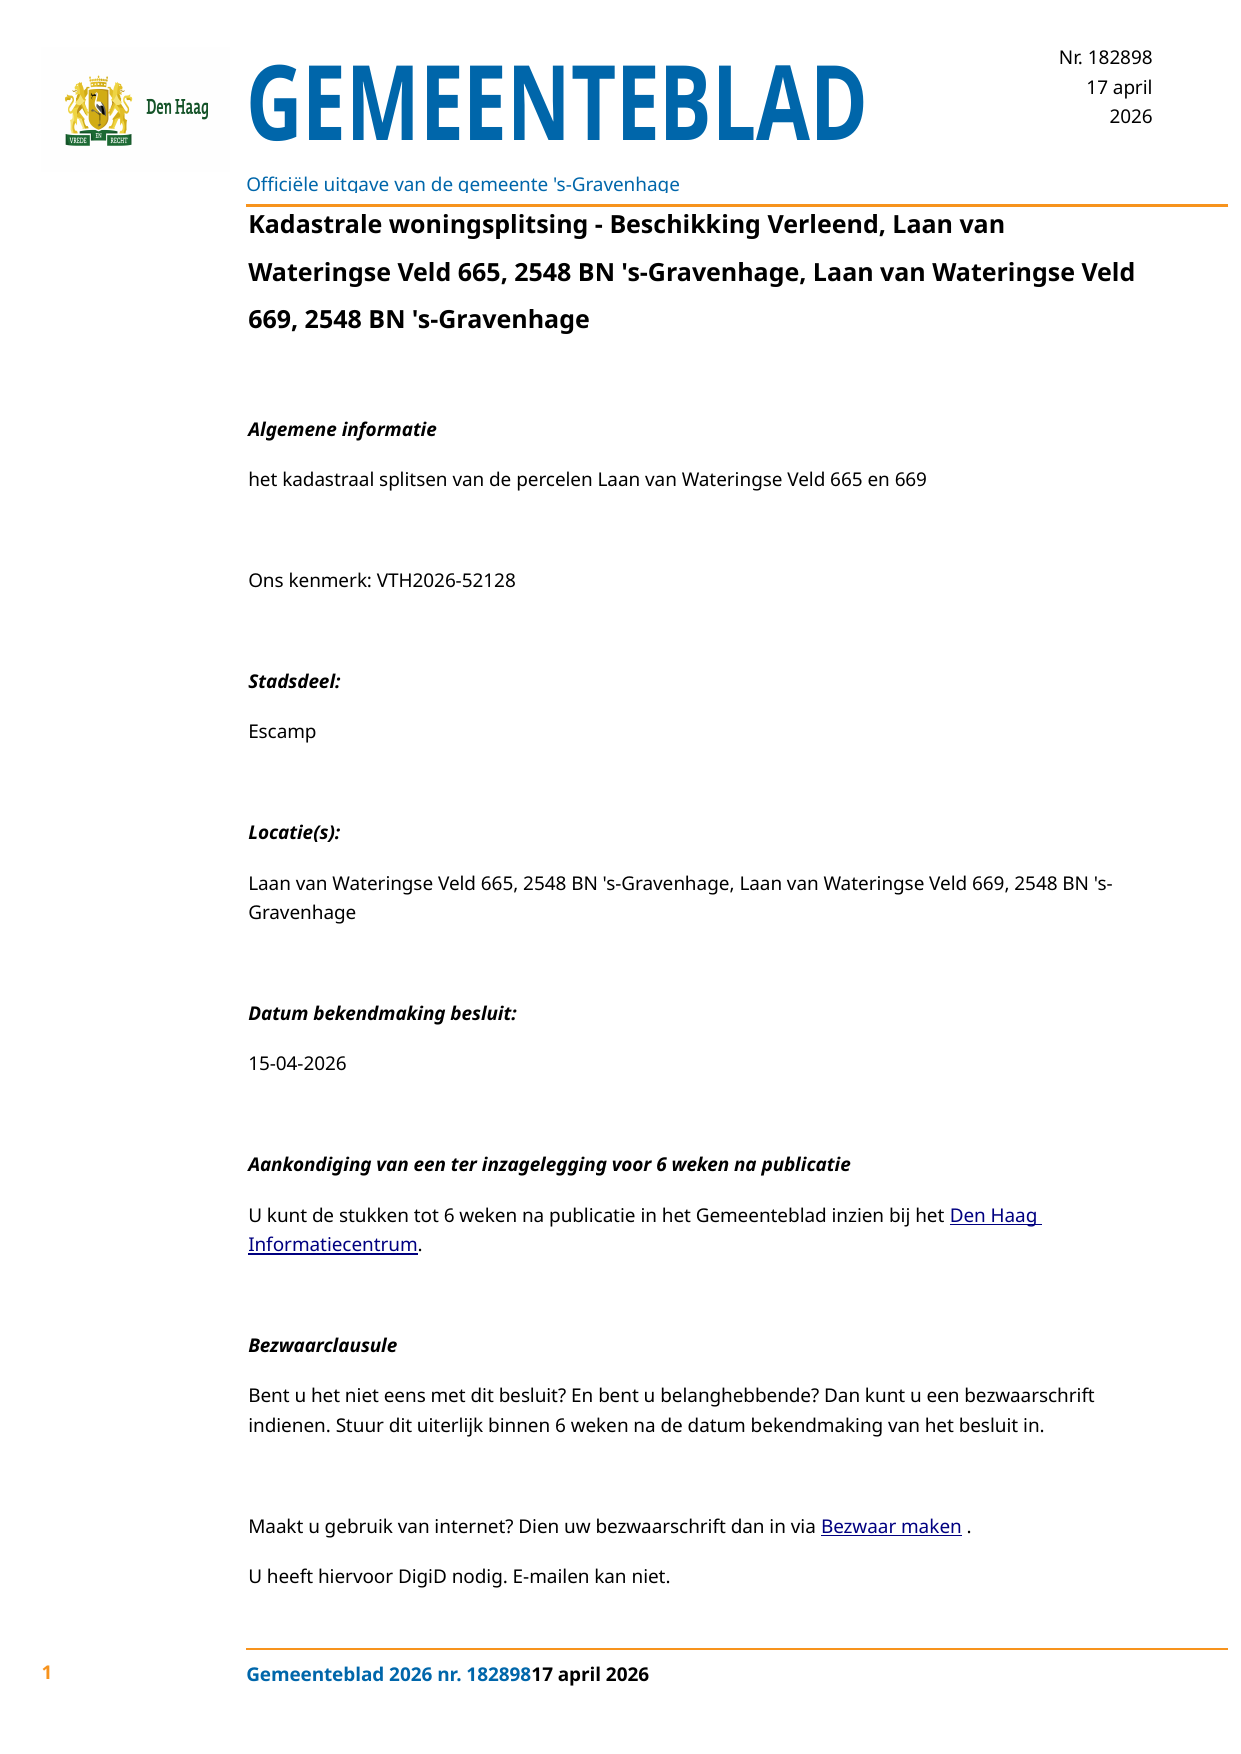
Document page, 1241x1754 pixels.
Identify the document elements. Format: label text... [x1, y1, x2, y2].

picture [41, 47, 231, 172]
text Aankondiging van een ter inzagelegging voor 6 weken na publicatie [248, 1151, 1152, 1177]
text Datum bekendmaking besluit: [248, 1000, 1152, 1026]
text het kadastraal splitsen van de percelen Laan van Wateringse Veld 665 en 669 [248, 466, 1152, 492]
text Bezwaarclausule [248, 1332, 1152, 1358]
text Locatie(s): [248, 819, 1152, 845]
text Kadastrale woningsplitsing - Beschikking Verleend, Laan van Wateringse Veld 665, 2548 BN 's-Gravenhage, Laan van Wateringse Veld 669, 2548 BN 's-Gravenhage [248, 207, 1152, 336]
text U kunt de stukken tot 6 weken na publicatie in het Gemeenteblad inzien bij het Den Haag Informatiecentrum. [248, 1202, 1152, 1257]
text U heeft hiervoor DigiD nodig. E-mailen kan niet. [248, 1563, 1152, 1589]
text Bent u het niet eens met dit besluit? En bent u belanghebbende? Dan kunt u een bezwaarschrift indienen. Stuur dit uiterlijk binnen 6 weken na de datum bekendmaking van het besluit in. [248, 1383, 1152, 1438]
text Maakt u gebruik van internet? Dien uw bezwaarschrift dan in via Bezwaar maken . [248, 1513, 1152, 1539]
text Escamp [248, 718, 1152, 744]
text Algemene informatie [248, 416, 1152, 442]
text 15-04-2026 [248, 1051, 1152, 1076]
text Stadsdeel: [248, 668, 1152, 694]
text Laan van Wateringse Veld 665, 2548 BN 's-Gravenhage, Laan van Wateringse Veld 669, 2548 BN 's-Gravenhage [248, 870, 1152, 925]
text Ons kenmerk: VTH2026-52128 [248, 567, 1152, 593]
